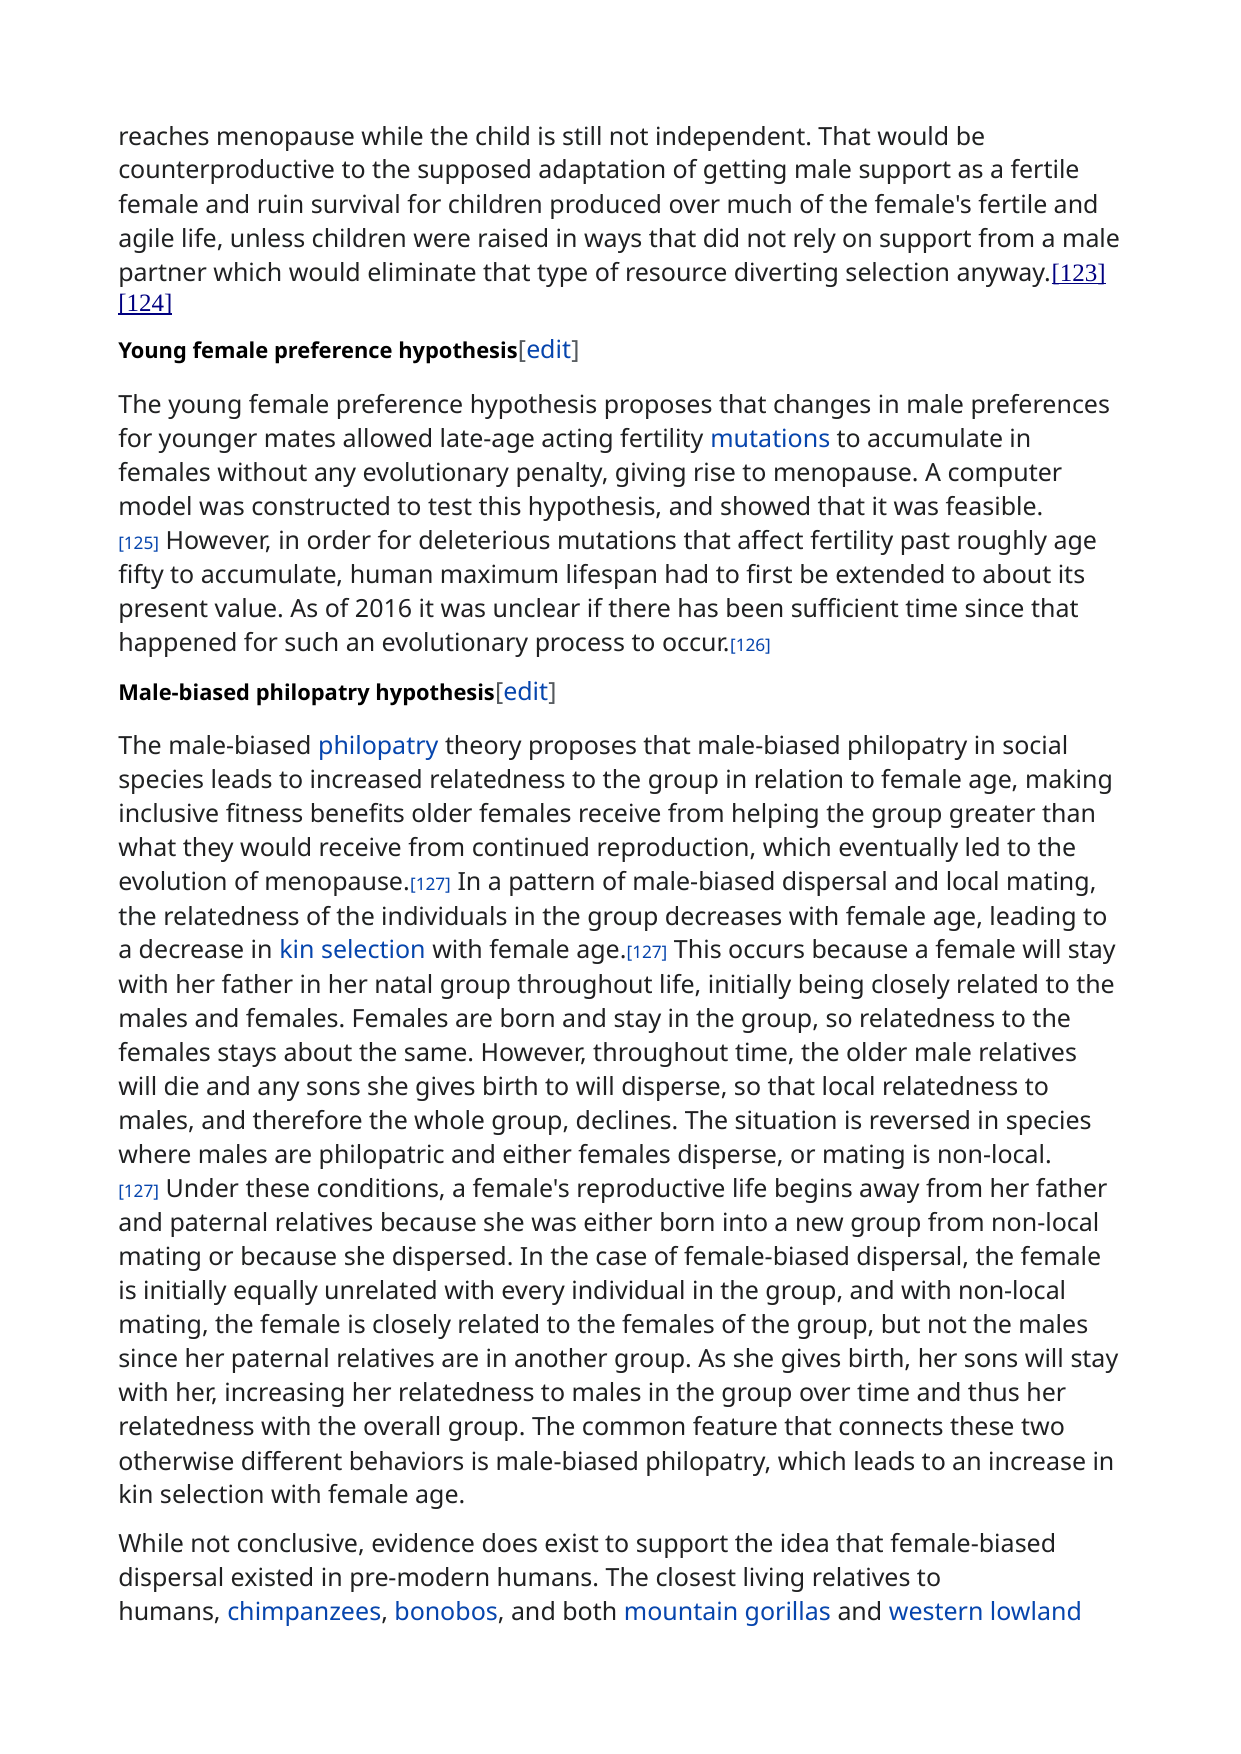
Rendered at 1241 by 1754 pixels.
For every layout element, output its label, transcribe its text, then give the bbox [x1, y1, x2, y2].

text The young female preference hypothesis proposes that changes in male preferences for younger mates allowed late-age acting fertility mutations to accumulate in females without any evolutionary penalty, giving rise to menopause. A computer model was constructed to test this hypothesis, and showed that it was feasible.[125] However, in order for deleterious mutations that affect fertility past roughly age fifty to accumulate, human maximum lifespan had to first be extended to about its present value. As of 2016 it was unclear if there has been sufficient time since that happened for such an evolutionary process to occur.[126] [118, 386, 1122, 659]
subtitle Male-biased philopatry hypothesis[edit] [118, 673, 1122, 707]
text While not conclusive, evidence does exist to support the idea that female-biased dispersal existed in pre-modern humans. The closest living relatives to humans, chimpanzees, bonobos, and both mountain gorillas and western lowland [118, 1526, 1122, 1628]
text reaches menopause while the child is still not independent. That would be counterproductive to the supposed adaptation of getting male support as a fertile female and ruin survival for children produced over much of the female's fertile and agile life, unless children were raised in ways that did not rely on support from a male partner which would eliminate that type of resource diverting selection anyway.[123][124] [118, 118, 1122, 317]
subtitle Young female preference hypothesis[edit] [118, 332, 1122, 366]
text The male-biased philopatry theory proposes that male-biased philopatry in social species leads to increased relatedness to the group in relation to female age, making inclusive fitness benefits older females receive from helping the group greater than what they would receive from continued reproduction, which eventually led to the evolution of menopause.[127] In a pattern of male-biased dispersal and local mating, the relatedness of the individuals in the group decreases with female age, leading to a decrease in kin selection with female age.[127] This occurs because a female will stay with her father in her natal group throughout life, initially being closely related to the males and females. Females are born and stay in the group, so relatedness to the females stays about the same. However, throughout time, the older male relatives will die and any sons she gives birth to will disperse, so that local relatedness to males, and therefore the whole group, declines. The situation is reversed in species where males are philopatric and either females disperse, or mating is non-local.[127] Under these conditions, a female's reproductive life begins away from her father and paternal relatives because she was either born into a new group from non-local mating or because she dispersed. In the case of female-biased dispersal, the female is initially equally unrelated with every individual in the group, and with non-local mating, the female is closely related to the females of the group, but not the males since her paternal relatives are in another group. As she gives birth, her sons will stay with her, increasing her relatedness to males in the group over time and thus her relatedness with the overall group. The common feature that connects these two otherwise different behaviors is male-biased philopatry, which leads to an increase in kin selection with female age. [118, 728, 1122, 1511]
